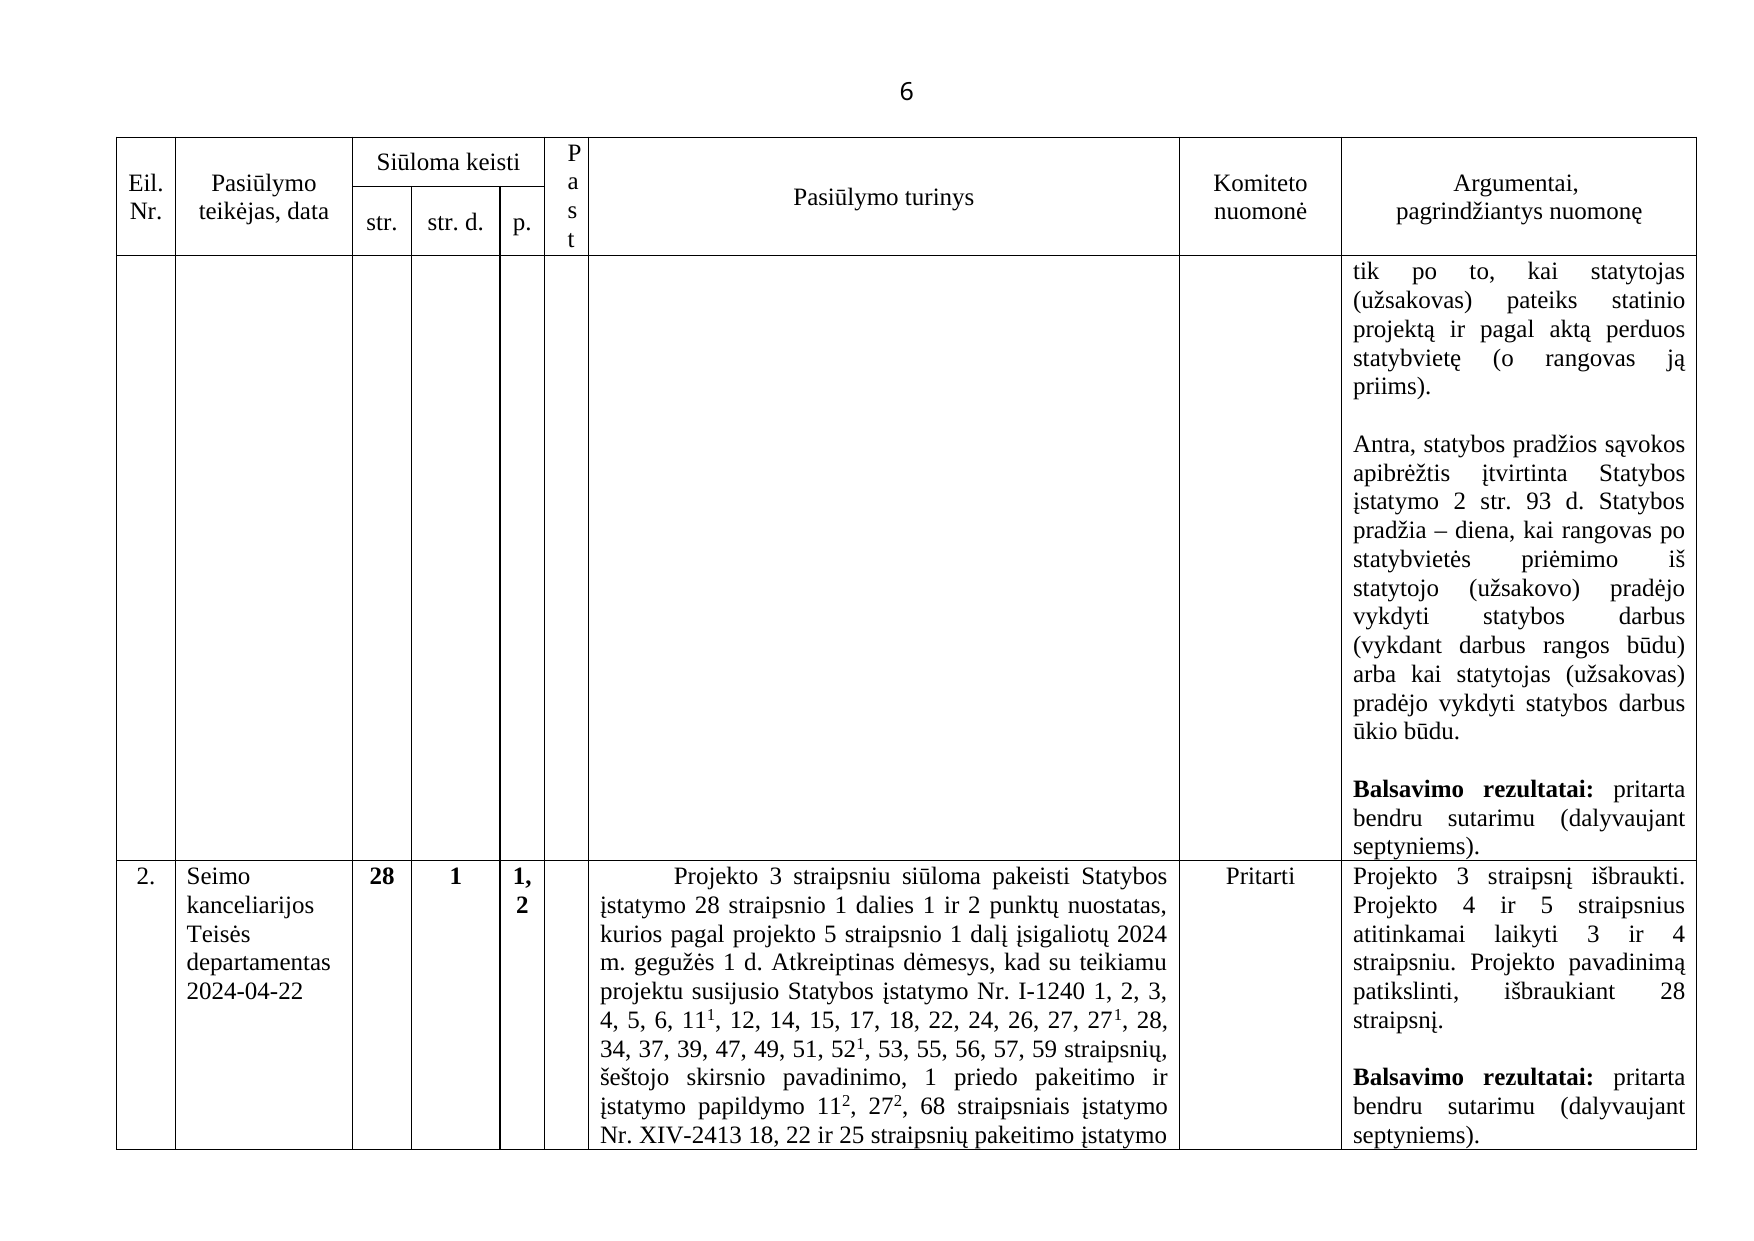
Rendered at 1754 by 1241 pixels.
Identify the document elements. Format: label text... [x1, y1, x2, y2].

table_header Siūloma keisti [353, 138, 544, 186]
table_cell [353, 256, 411, 860]
table_cell [589, 256, 1179, 860]
table_cell Pritarti [1180, 861, 1341, 1149]
table_header Komiteto nuomonė [1180, 138, 1341, 255]
table_header Pastabos [545, 138, 588, 255]
table_header Pasiūlymo turinys [589, 138, 1179, 255]
table_cell str. [353, 187, 411, 255]
table_cell [1180, 256, 1341, 860]
table_cell Projekto 3 straipsnį išbraukti. Projekto 4 ir 5 straipsnius atitinkamai laikyti 3 ir 4 straipsniu. Projekto pavadinimą patikslinti, išbraukiant 28 straipsnį. Balsavimo rezultatai: pritarta bendru sutarimu (dalyvaujant septyniems). [1342, 861, 1696, 1149]
table_cell [176, 256, 352, 860]
table_cell Projekto 3 straipsniu siūloma pakeisti Statybos įstatymo 28 straipsnio 1 dalies 1 ir 2 punktų nuostatas, kurios pagal projekto 5 straipsnio 1 dalį įsigaliotų 2024 m. gegužės 1 d. Atkreiptinas dėmesys, kad su teikiamu projektu susijusio Statybos įstatymo Nr. I-1240 1, 2, 3, 4, 5, 6, 111, 12, 14, 15, 17, 18, 22, 24, 26, 27, 271, 28, 34, 37, 39, 47, 49, 51, 521, 53, 55, 56, 57, 59 straipsnių, šeštojo skirsnio pavadinimo, 1 priedo pakeitimo ir įstatymo papildymo 112, 272, 68 straipsniais įstatymo Nr. XIV-2413 18, 22 ir 25 straipsnių pakeitimo įstatymo [589, 861, 1179, 1149]
table_cell [545, 861, 588, 1149]
table_cell 2. [117, 861, 175, 1149]
table_cell 1 [412, 861, 499, 1149]
table_cell [117, 256, 175, 860]
table_cell Seimo kanceliarijos Teisės departamentas 2024-04-22 [176, 861, 352, 1149]
table_cell [501, 256, 544, 860]
table_header Argumentai, pagrindžiantys nuomonę [1342, 138, 1696, 255]
table_cell [545, 256, 588, 860]
table_cell tik po to, kai statytojas (užsakovas) pateiks statinio projektą ir pagal aktą perduos statybvietę (o rangovas ją priims). Antra, statybos pradžios sąvokos apibrėžtis įtvirtinta Statybos įstatymo 2 str. 93 d. Statybos pradžia – diena, kai rangovas po statybvietės priėmimo iš statytojo (užsakovo) pradėjo vykdyti statybos darbus (vykdant darbus rangos būdu) arba kai statytojas (užsakovas) pradėjo vykdyti statybos darbus ūkio būdu. Balsavimo rezultatai: pritarta bendru sutarimu (dalyvaujant septyniems). [1342, 256, 1696, 860]
table_cell [412, 256, 499, 860]
table_cell 28 [353, 861, 411, 1149]
table_cell p. [501, 187, 544, 255]
table_header Eil. Nr. [117, 138, 175, 255]
table_cell str. d. [412, 187, 499, 255]
table_header Pasiūlymo teikėjas, data [176, 138, 352, 255]
table_cell 1, 2 [501, 861, 544, 1149]
